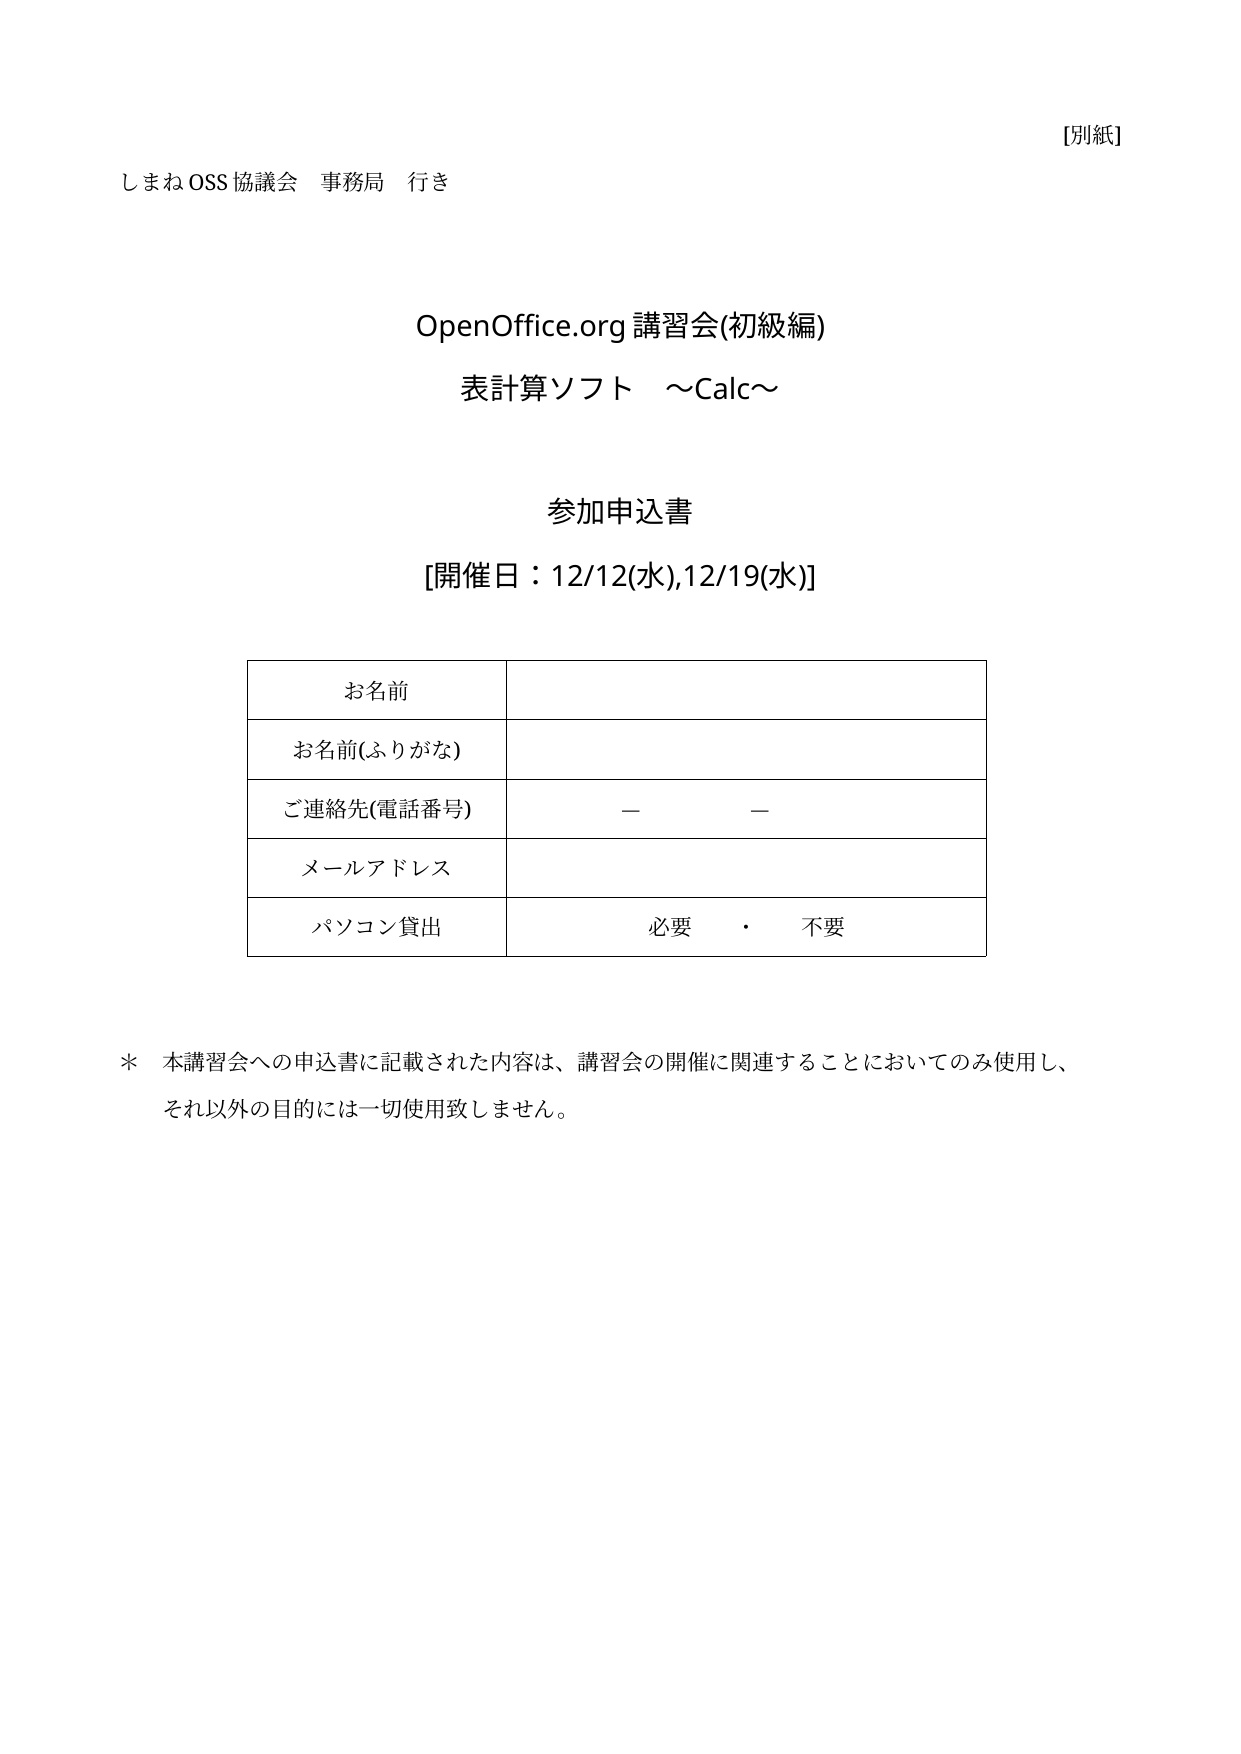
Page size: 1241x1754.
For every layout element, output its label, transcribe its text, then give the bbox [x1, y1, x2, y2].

text [開催日：12/12(水),12/19(水)] [118, 552, 1122, 594]
text 表計算ソフト 〜Calc〜 [118, 366, 1122, 408]
table_cell — — [507, 780, 986, 837]
table_cell お名前(ふりがな) [248, 720, 506, 778]
text しまねOSS協議会 事務局 行き [118, 165, 1122, 197]
text 参加申込書 [118, 489, 1122, 531]
table_cell メールアドレス [248, 839, 506, 897]
text ＊ 本講習会への申込書に記載された内容は、講習会の開催に関連することにおいてのみ使用し、 [118, 1045, 1122, 1077]
text それ以外の目的には一切使用致しません。 [118, 1092, 1122, 1124]
table_header お名前 [248, 661, 506, 719]
table_cell 必要 ・ 不要 [507, 898, 986, 956]
table_header [507, 661, 986, 719]
text [別紙] [118, 118, 1122, 150]
table_cell パソコン貸出 [248, 898, 506, 956]
table_cell [507, 839, 986, 897]
table_cell [507, 720, 986, 778]
table_cell ご連絡先(電話番号) [248, 780, 506, 837]
text OpenOffice.org講習会(初級編) [118, 302, 1122, 344]
